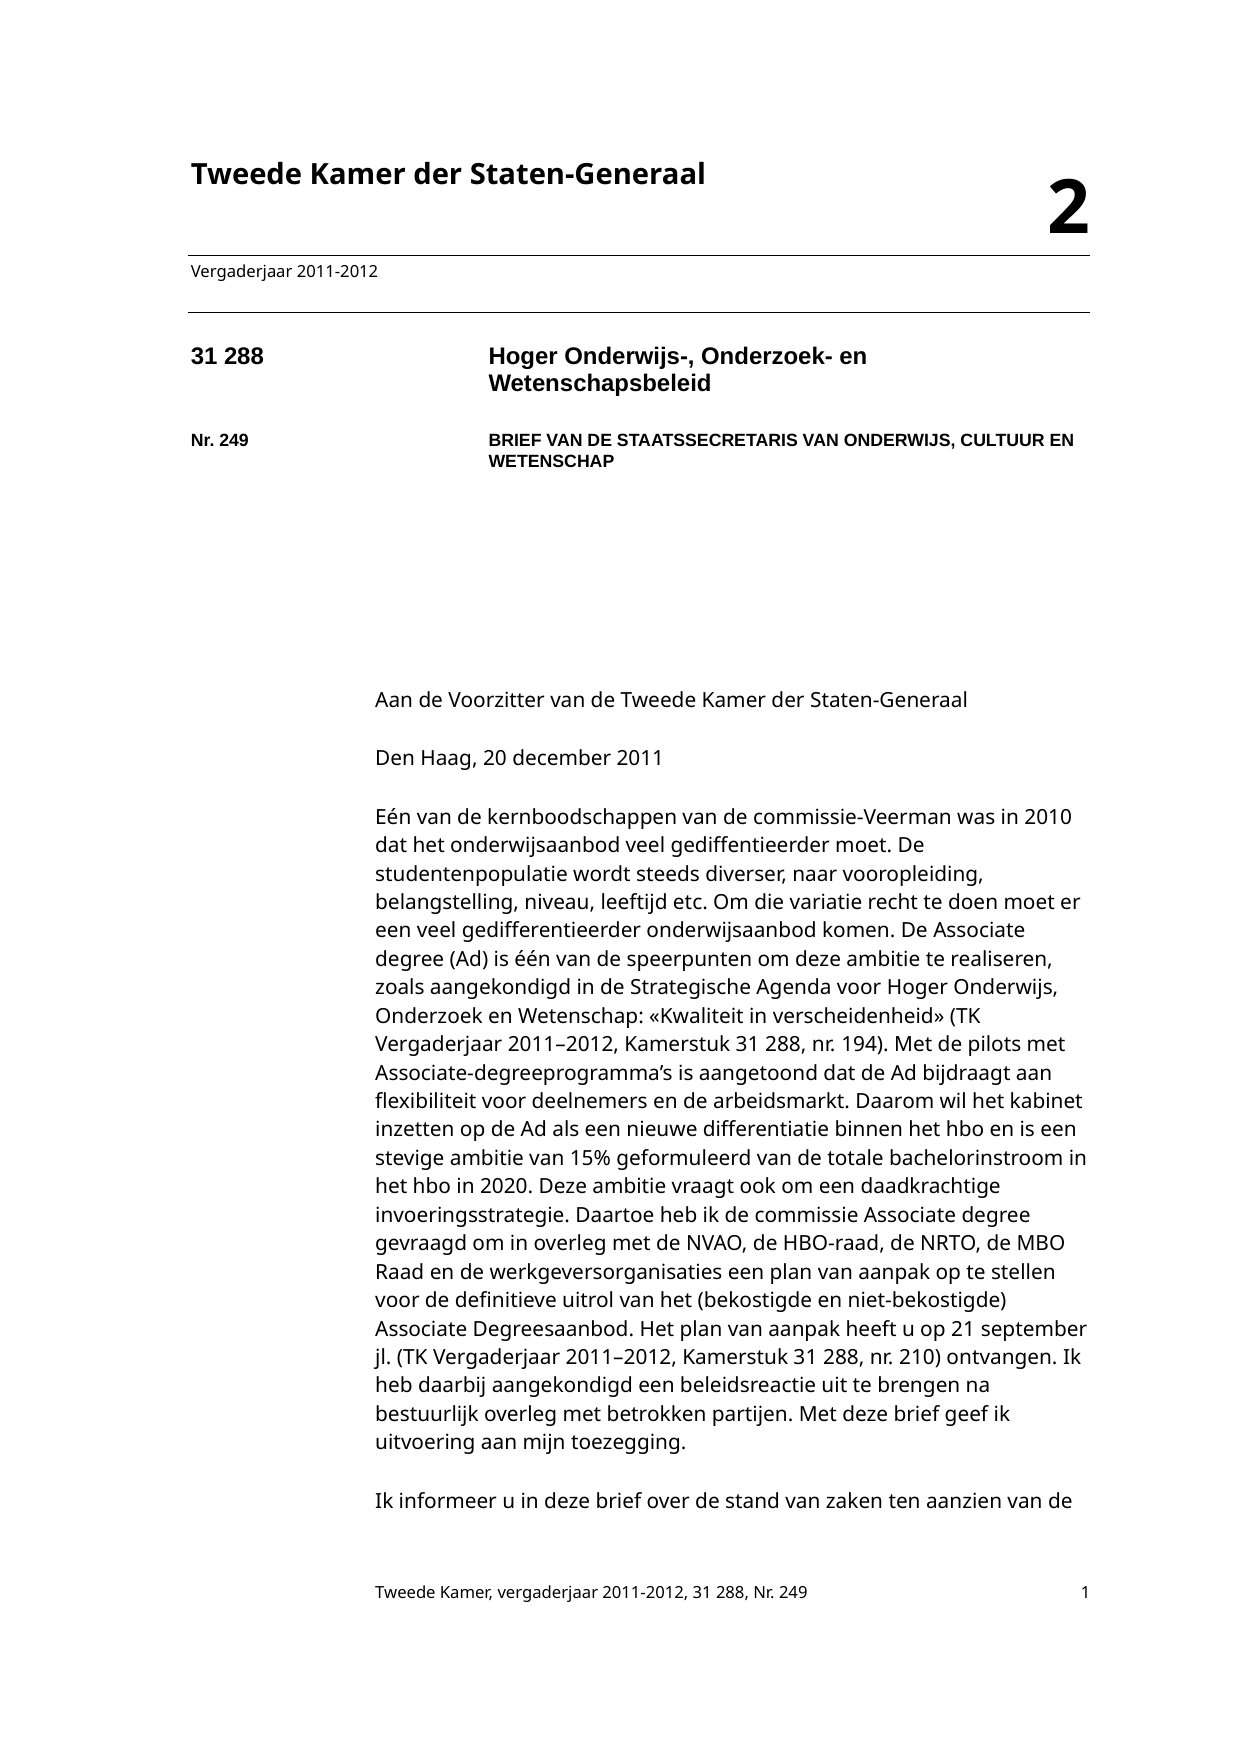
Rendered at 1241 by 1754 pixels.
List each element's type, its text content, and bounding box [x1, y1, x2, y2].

table_cell [188, 313, 485, 339]
table_cell Vergaderjaar 2011-2012 [188, 256, 485, 312]
table_cell [485, 256, 1090, 312]
text Ik informeer u in deze brief over de stand van zaken ten aanzien van de [375, 1486, 1090, 1514]
table_cell 31 288 [188, 339, 485, 427]
table_cell BRIEF VAN DE STAATSSECRETARIS VAN ONDERWIJS, CULTUUR EN WETENSCHAP [485, 427, 1090, 566]
table_header 2 [910, 150, 1090, 255]
table_header Tweede Kamer der Staten-Generaal [188, 150, 909, 255]
table_cell [485, 313, 1090, 339]
table_cell Nr. 249 [188, 427, 485, 566]
text Eén van de kernboodschappen van de commissie-Veerman was in 2010 dat het onderwijsaanbod veel gediffentieerder moet. De studentenpopulatie wordt steeds diverser, naar vooropleiding, belangstelling, niveau, leeftijd etc. Om die variatie recht te doen moet er een veel gedifferentieerder onderwijsaanbod komen. De Associate degree (Ad) is één van de speerpunten om deze ambitie te realiseren, zoals aangekondigd in de Strategische Agenda voor Hoger Onderwijs, Onderzoek en Wetenschap: «Kwaliteit in verscheidenheid» (TK Vergaderjaar 2011–2012, Kamerstuk 31 288, nr. 194). Met de pilots met Associate-degreeprogramma’s is aangetoond dat de Ad bijdraagt aan flexibiliteit voor deelnemers en de arbeidsmarkt. Daarom wil het kabinet inzetten op de Ad als een nieuwe differentiatie binnen het hbo en is een stevige ambitie van 15% geformuleerd van de totale bachelorinstroom in het hbo in 2020. Deze ambitie vraagt ook om een daadkrachtige invoeringsstrategie. Daartoe heb ik de commissie Associate degree gevraagd om in overleg met de NVAO, de HBO-raad, de NRTO, de MBO Raad en de werkgeversorganisaties een plan van aanpak op te stellen voor de definitieve uitrol van het (bekostigde en niet-bekostigde) Associate Degreesaanbod. Het plan van aanpak heeft u op 21 september jl. (TK Vergaderjaar 2011–2012, Kamerstuk 31 288, nr. 210) ontvangen. Ik heb daarbij aangekondigd een beleidsreactie uit te brengen na bestuurlijk overleg met betrokken partijen. Met deze brief geef ik uitvoering aan mijn toezegging. [375, 802, 1090, 1456]
text Aan de Voorzitter van de Tweede Kamer der Staten-Generaal [375, 685, 1090, 713]
text Den Haag, 20 december 2011 [375, 743, 1090, 772]
table_cell Hoger Onderwijs-, Onderzoek- en Wetenschapsbeleid [485, 339, 1090, 427]
